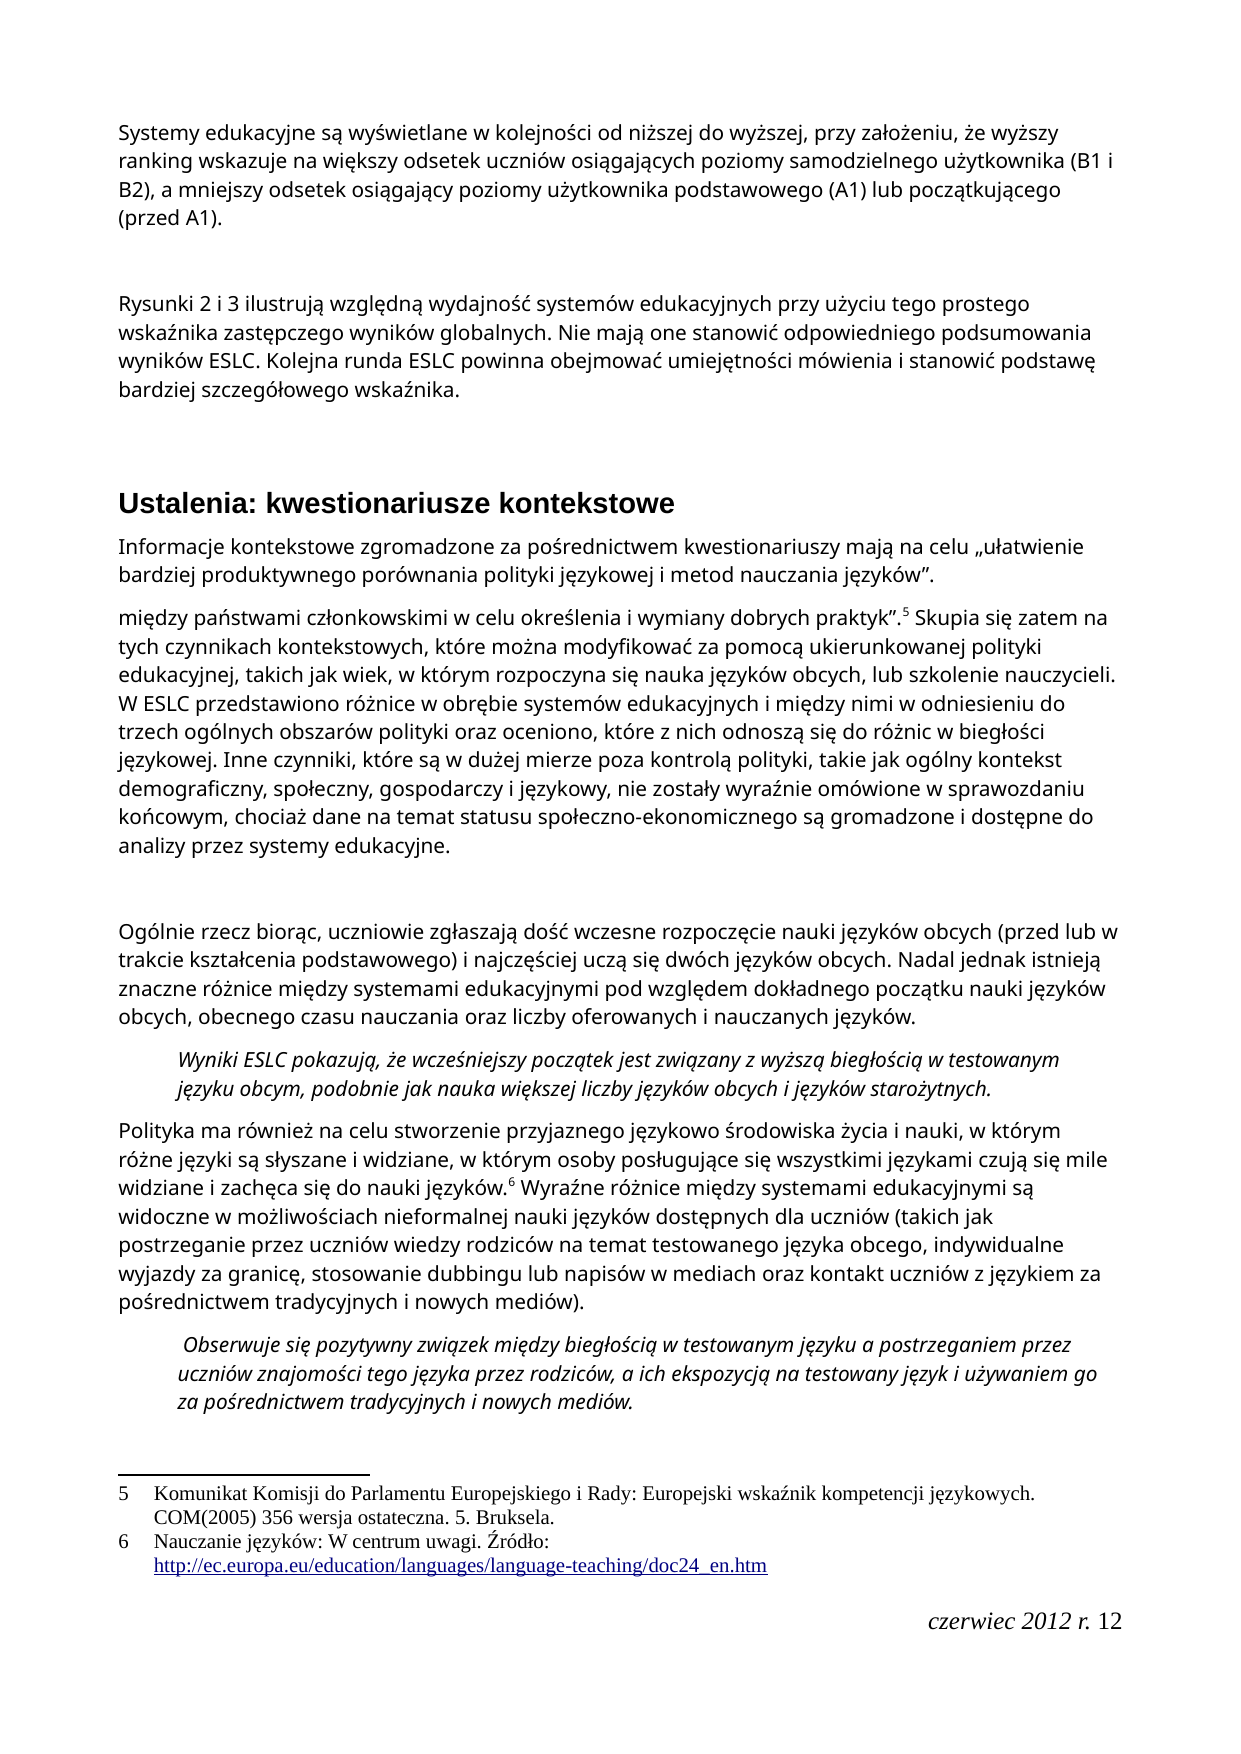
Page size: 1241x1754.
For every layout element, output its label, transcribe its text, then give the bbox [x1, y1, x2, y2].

text  Obserwuje się pozytywny związek między biegłością w testowanym języku a postrzeganiem przez uczniów znajomości tego języka przez rodziców, a ich ekspozycją na testowany język i używaniem go za pośrednictwem tradycyjnych i nowych mediów. [177, 1330, 1122, 1416]
text Systemy edukacyjne są wyświetlane w kolejności od niższej do wyższej, przy założeniu, że wyższy ranking wskazuje na większy odsetek uczniów osiągających poziomy samodzielnego użytkownika (B1 i B2), a mniejszy odsetek osiągający poziomy użytkownika podstawowego (A1) lub początkującego (przed A1). [118, 118, 1122, 232]
text Komunikat Komisji do Parlamentu Europejskiego i Rady: Europejski wskaźnik kompetencji językowych. COM(2005) 356 wersja ostateczna. 5. Bruksela. [118, 1481, 1122, 1529]
text Ogólnie rzecz biorąc, uczniowie zgłaszają dość wczesne rozpoczęcie nauki języków obcych (przed lub w trakcie kształcenia podstawowego) i najczęściej uczą się dwóch języków obcych. Nadal jednak istnieją znaczne różnice między systemami edukacyjnymi pod względem dokładnego początku nauki języków obcych, obecnego czasu nauczania oraz liczby oferowanych i nauczanych języków. [118, 917, 1122, 1031]
text Informacje kontekstowe zgromadzone za pośrednictwem kwestionariuszy mają na celu „ułatwienie bardziej produktywnego porównania polityki językowej i metod nauczania języków”. [118, 532, 1122, 589]
text Polityka ma również na celu stworzenie przyjaznego językowo środowiska życia i nauki, w którym różne języki są słyszane i widziane, w którym osoby posługujące się wszystkimi językami czują się mile widziane i zachęca się do nauki języków. Wyraźne różnice między systemami edukacyjnymi są widoczne w możliwościach nieformalnej nauki języków dostępnych dla uczniów (takich jak postrzeganie przez uczniów wiedzy rodziców na temat testowanego języka obcego, indywidualne wyjazdy za granicę, stosowanie dubbingu lub napisów w mediach oraz kontakt uczniów z językiem za pośrednictwem tradycyjnych i nowych mediów). [118, 1117, 1122, 1316]
text Nauczanie języków: W centrum uwagi. Źródło: http://ec.europa.eu/education/languages/language-teaching/doc24_en.htm [118, 1529, 1122, 1577]
text Rysunki 2 i 3 ilustrują względną wydajność systemów edukacyjnych przy użyciu tego prostego wskaźnika zastępczego wyników globalnych. Nie mają one stanowić odpowiedniego podsumowania wyników ESLC. Kolejna runda ESLC powinna obejmować umiejętności mówienia i stanowić podstawę bardziej szczegółowego wskaźnika. [118, 289, 1122, 403]
subtitle Ustalenia: kwestionariusze kontekstowe [118, 486, 1122, 519]
text Wyniki ESLC pokazują, że wcześniejszy początek jest związany z wyższą biegłością w testowanym języku obcym, podobnie jak nauka większej liczby języków obcych i języków starożytnych. [177, 1045, 1122, 1102]
text między państwami członkowskimi w celu określenia i wymiany dobrych praktyk”. Skupia się zatem na tych czynnikach kontekstowych, które można modyfikować za pomocą ukierunkowanej polityki edukacyjnej, takich jak wiek, w którym rozpoczyna się nauka języków obcych, lub szkolenie nauczycieli. W ESLC przedstawiono różnice w obrębie systemów edukacyjnych i między nimi w odniesieniu do trzech ogólnych obszarów polityki oraz oceniono, które z nich odnoszą się do różnic w biegłości językowej. Inne czynniki, które są w dużej mierze poza kontrolą polityki, takie jak ogólny kontekst demograficzny, społeczny, gospodarczy i językowy, nie zostały wyraźnie omówione w sprawozdaniu końcowym, chociaż dane na temat statusu społeczno-ekonomicznego są gromadzone i dostępne do analizy przez systemy edukacyjne. [118, 603, 1122, 859]
